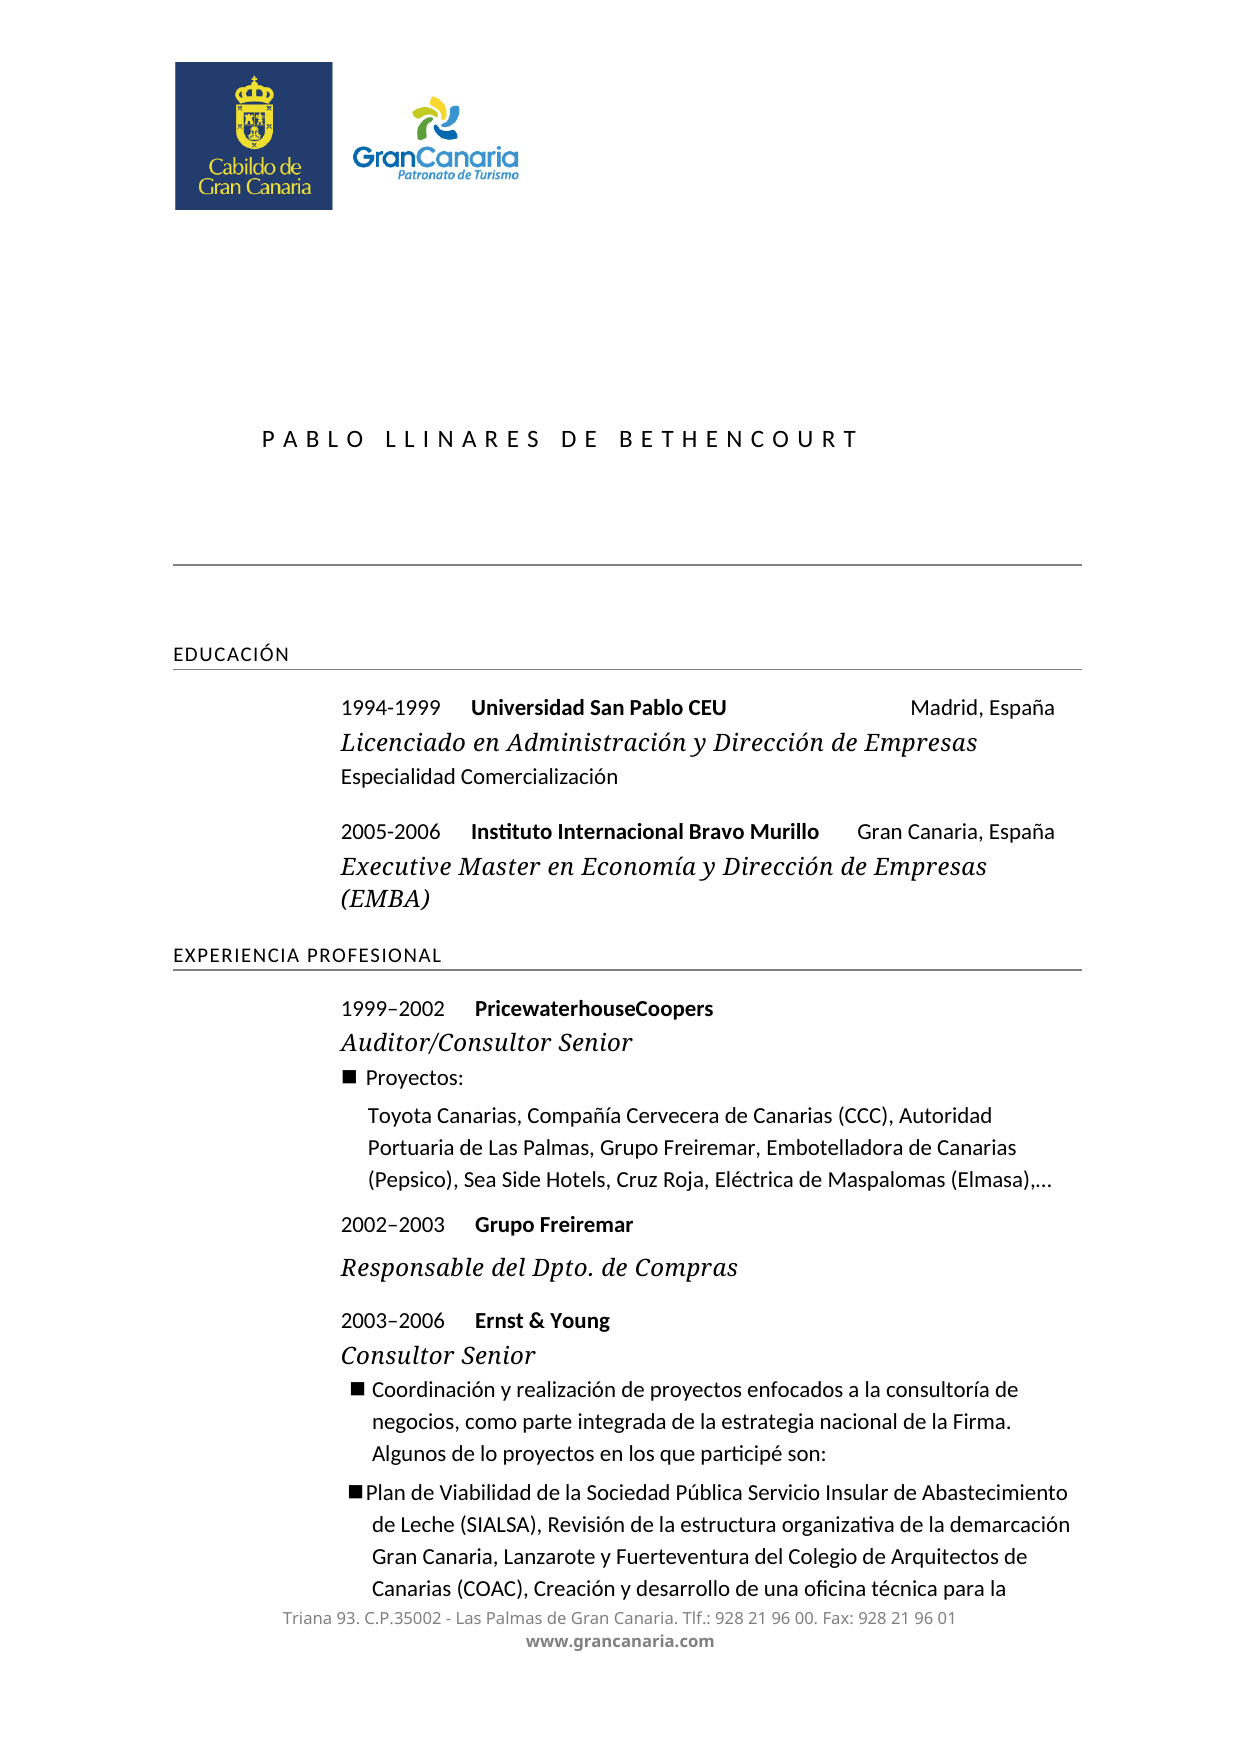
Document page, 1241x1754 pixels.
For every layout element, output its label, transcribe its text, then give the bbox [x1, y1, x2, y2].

table_cell [952, 363, 1090, 514]
table_cell PABLO LLINARES DE BETHENCOURT [166, 363, 952, 514]
table_cell Experiencia profesional [166, 919, 1090, 971]
table_cell Educación [166, 618, 1090, 670]
picture [175, 62, 547, 210]
table_cell [166, 971, 333, 1603]
table_cell 1994-1999 Universidad San Pablo CEU Madrid, España Licenciado en Administración y Dirección de Empresas Especialidad Comercialización 2005-2006 Instituto Internacional Bravo Murillo Gran Canaria, España Executive Master en Economía y Dirección de Empresas (EMBA) [333, 670, 1090, 919]
table_cell [333, 566, 1090, 618]
table_cell [166, 514, 1090, 566]
table_cell [166, 323, 1090, 363]
table_cell [166, 566, 333, 618]
table_header [166, 283, 1090, 323]
table_cell 1999–2002 PricewaterhouseCoopers Auditor/Consultor Senior Proyectos: Toyota Canarias, Compañía Cervecera de Canarias (CCC), Autoridad Portuaria de Las Palmas, Grupo Freiremar, Embotelladora de Canarias (Pepsico), Sea Side Hotels, Cruz Roja, Eléctrica de Maspalomas (Elmasa),… 2002–2003 Grupo Freiremar Responsable del Dpto. de Compras 2003–2006 Ernst & Young Consultor Senior Coordinación y realización de proyectos enfocados a la consultoría de negocios, como parte integrada de la estrategia nacional de la Firma. Algunos de lo proyectos en los que participé son: Plan de Viabilidad de la Sociedad Pública Servicio Insular de Abastecimiento de Leche (SIALSA), Revisión de la estructura organizativa de la demarcación Gran Canaria, Lanzarote y Fuerteventura del Colegio de Arquitectos de Canarias (COAC), Creación y desarrollo de una oficina técnica para la coordinación del proyecto de concesión de premios de la Fundación Amurga Maspalomas, Estudio de los costes relativos a los centros de menores gestionados por la Fundación IDEO, Realización de un estudio sobre la ubicación y dimensionamiento del actual Recinto Ferial de Canarias (INFECAR), Informe de procedimientos acordados del Grupo Sea Side Hotels, Estudio-diagnóstico de la situación financiera patrimonial de Tenbel Turismo, Realización del proceso de selección de personal para la Cooperativa Farmacéutica Canaria (COFARCA). 2006–2009 Salobre Golf & Resort Director General Tareas relacionadas con las operaciones para los 2 campos de golf de 18 hoyos y en los departamentos de Mantenimiento, Tienda, Atención al cliente, Comercial, Restaurante y Academia de golf y Coordinación de las operaciones en Villas Salobre. 50 unidades alojativas en régimen de explotación dentro del complejo, incluyendo los departamentos de Recepción, Atención al cliente, Pisos, Servicio técnico y Jardines y Piscinas. 2009–2013 Asociación de Campos de Golf de Gran Canaria Director Gerente Coordinación y Dirección de las acciones relativas a la comercialización de la marca “Gran Canaria Golf”. Colaboración continua para las distintas acciones realizadas conjuntamente con el Patronato de Turismo del Cabildo de Gran Canaria y con la Consejería de Turismo del Gobierno de Canarias (Promotur). Planificación y Asistencia a Ferias en los mercados emisores más importantes para Gran Canaria: Alemania, Reino Unido, Países Escandinavos y Península, principalmente. Organización y ejecución de las Acciones de Promoción de viajes de familiarización (Fam Trips) y de Prensa (Press Trips), para los distintos TTOO y periodistas europeos, respectivamente. Relaciones comerciales, institucionales y de promoción con los distintos TTOO relevantes, tanto del sector específico de golf, como del denominado “genérico”. Realización de Informes bimensuales informativos a los Asociados, así como de los Presupuestos Anuales y de la Memoria Anual de Gran Canaria Golf. Centralización de información relativa a la producción y número de visitantes de los distintos campos de golf que conforman la Asociación. 2011–2013 Consejería de Turismo del Cabildo de Gran Canaria Asesor de Turismo Elaboración, coordinación y seguimiento del Plan Estratégico Gran Canaria Turismo 2020. Asesoramiento en las acciones de promoción de los departamentos de Mercados, Producto, Análisis turístico, Publicidad y Marketing e Información e Internet, pertenecientes al Patronato de Turismo de Gran Canaria. Asistencia a Ferias, eventos, workshops, fam y press trips en representación de la Consejería de Turismo en los países claves para Gran Canaria: Alemania, Reino Unido, Países Nórdicos, Rusia, Austria y Península, principalmente. Ayuda en la elaboración de presupuestos del Patronato de Turismo de Gran Canaria, así como su control en la ejecución del mismo. Asesoramiento en la firma de Convenios de colaboración con TTOO y LLAA. Desde 2013 Patronato de Turismo de Gran Canaria Director Gerente Ejecutar y hacer cumplir las instrucciones u órdenes de servicio que pudiera encomendarle el Presidente o cualquiera de los órganos colegiados. El seguimiento de los contratos, bienes y servicios y marcha del Patronato de Turismo de Gran Canaria. Asistir obligatoriamente a las sesiones del Comité Ejecutivo y Junta Rectora, con voz pero sin voto. Jefatura inmediata de todo el personal. Redactar los anteproyectos de los presupuestos anuales, estado de cuenta y memoria informativa anual. Negociar los contratos de bienes y servicios de personal en las condiciones previamente establecidas según los Estatutos. Elevar al Presidente los proyectos que estime conveniente para el mejor funcionamiento del Patronato de Turismo de Gran Canaria. Despachar los asuntos de trámite, dando posteriormente cuenta el Presidente del Patronato de Turismo. Aquellos asuntos que le puedan ser delegados por la Junta Rectora, Comité Ejecutivo o el Presidente del Patronato de Turismo [333, 971, 1090, 1603]
table_cell [166, 670, 333, 919]
